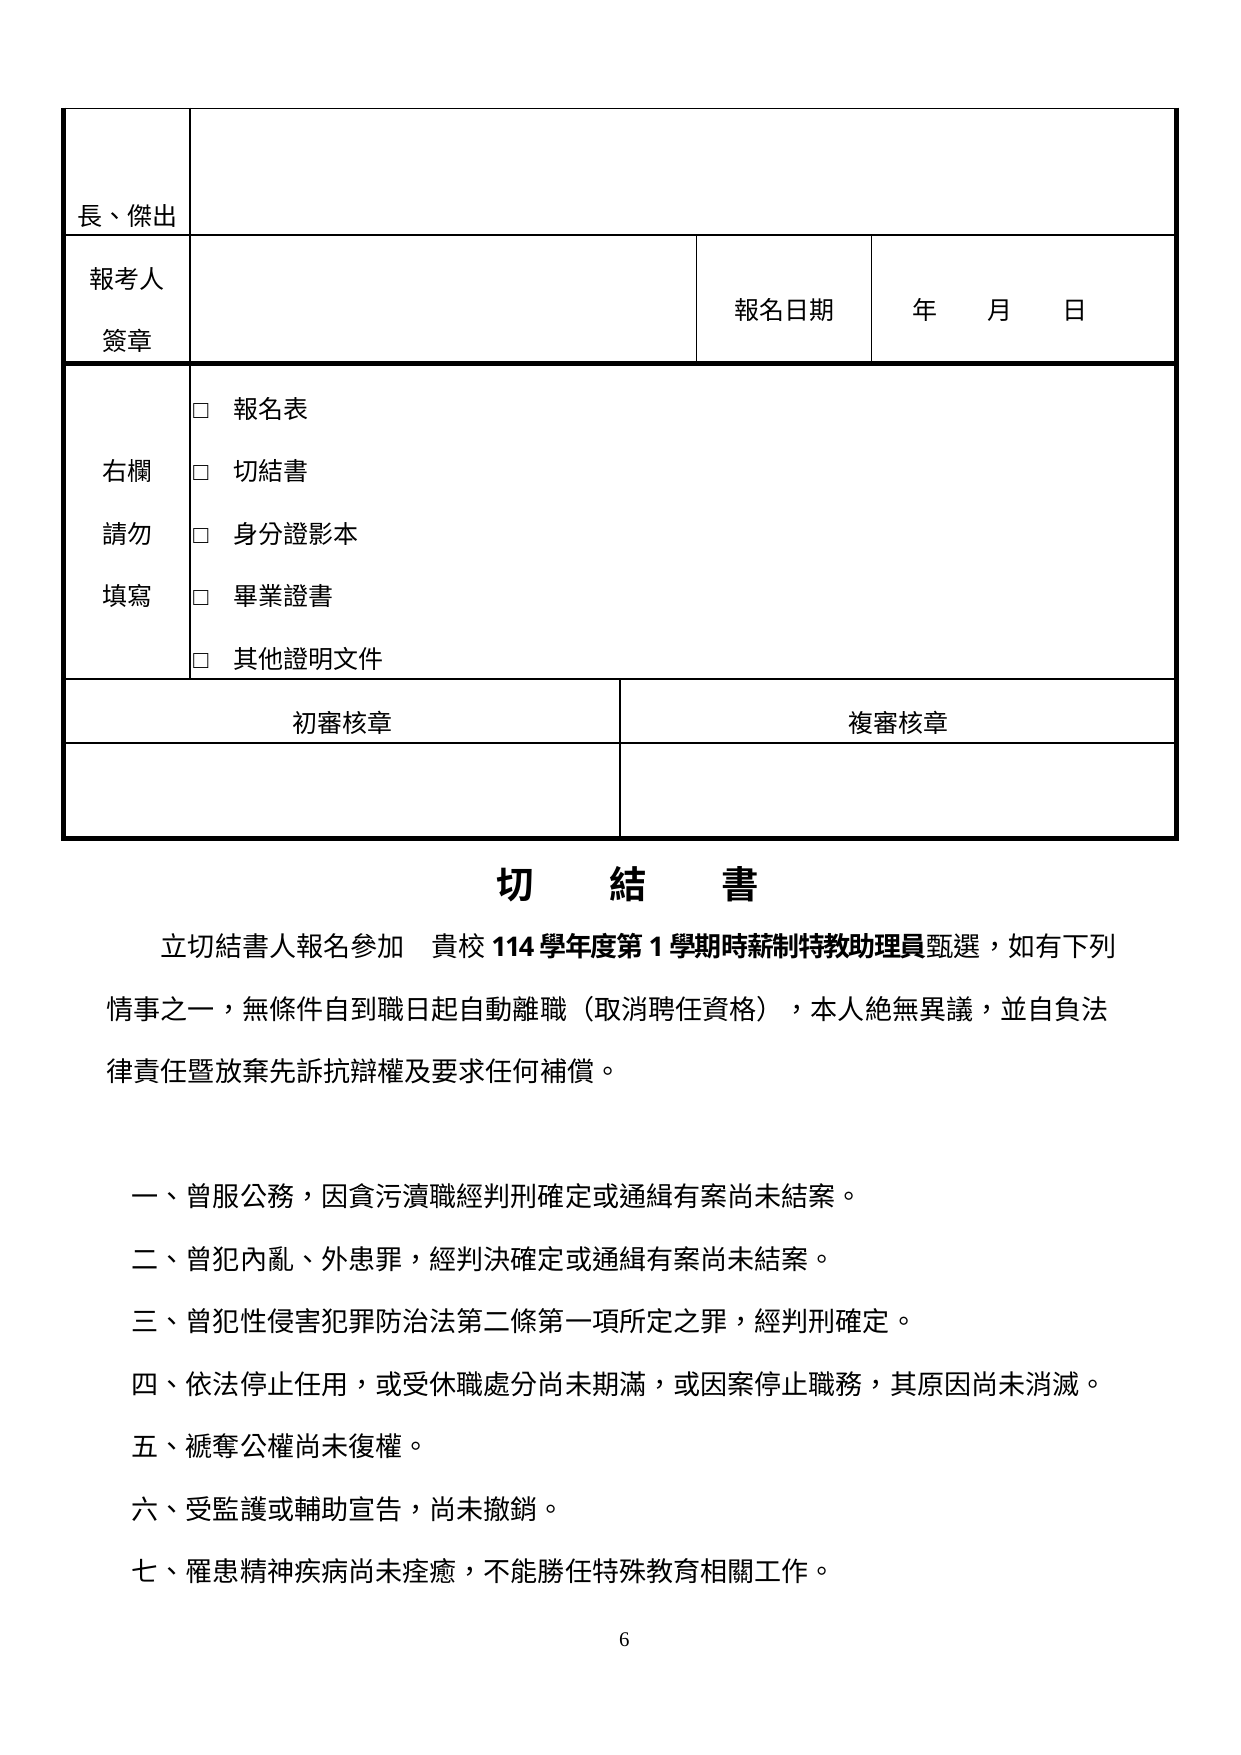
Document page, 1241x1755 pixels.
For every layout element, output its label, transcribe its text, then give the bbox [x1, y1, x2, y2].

text 三、曾犯性侵害犯罪防治法第二條第一項所定之罪，經判刑確定。 [131, 1278, 1134, 1341]
text 六、受監護或輔助宣告，尚未撤銷。 [131, 1466, 1134, 1528]
table_cell 右欄 請勿 填寫 [66, 366, 189, 678]
table_cell 複審核章 [621, 680, 1174, 742]
table_cell [191, 109, 1174, 234]
table_cell □ 報名表 □ 切結書 □ 身分證影本 □ 畢業證書 □ 其他證明文件 [191, 366, 1174, 678]
table_cell 簡要自傳（內容含成長、求學、家世、專長、傑出表現等） [66, 109, 189, 234]
text 二、曾犯內亂、外患罪，經判決確定或通緝有案尚未結案。 [131, 1216, 1134, 1278]
table_cell 報考人 簽章 [66, 236, 189, 361]
text 七、罹患精神疾病尚未痊癒，不能勝任特殊教育相關工作。 [131, 1528, 1134, 1591]
text 立切結書人報名參加 貴校114學年度第1學期時薪制特教助理員甄選，如有下列情事之一，無條件自到職日起自動離職（取消聘任資格），本人絶無異議，並自負法律責任暨放棄先訴抗辯權及要求任何補償。 [106, 903, 1134, 1091]
table_cell [66, 744, 619, 836]
table_cell 報名日期 [697, 236, 871, 361]
table_cell [621, 744, 1174, 836]
table_cell 年 月 日 [872, 236, 1174, 361]
text 一、曾服公務，因貪污瀆職經判刑確定或通緝有案尚未結案。 [131, 1153, 1134, 1216]
table_cell 初審核章 [66, 680, 619, 742]
text 切 結 書 [106, 841, 1134, 903]
text 五、褫奪公權尚未復權。 [131, 1403, 1134, 1466]
text 四、依法停止任用，或受休職處分尚未期滿，或因案停止職務，其原因尚未消滅。 [131, 1341, 1134, 1403]
table_cell [191, 236, 696, 361]
